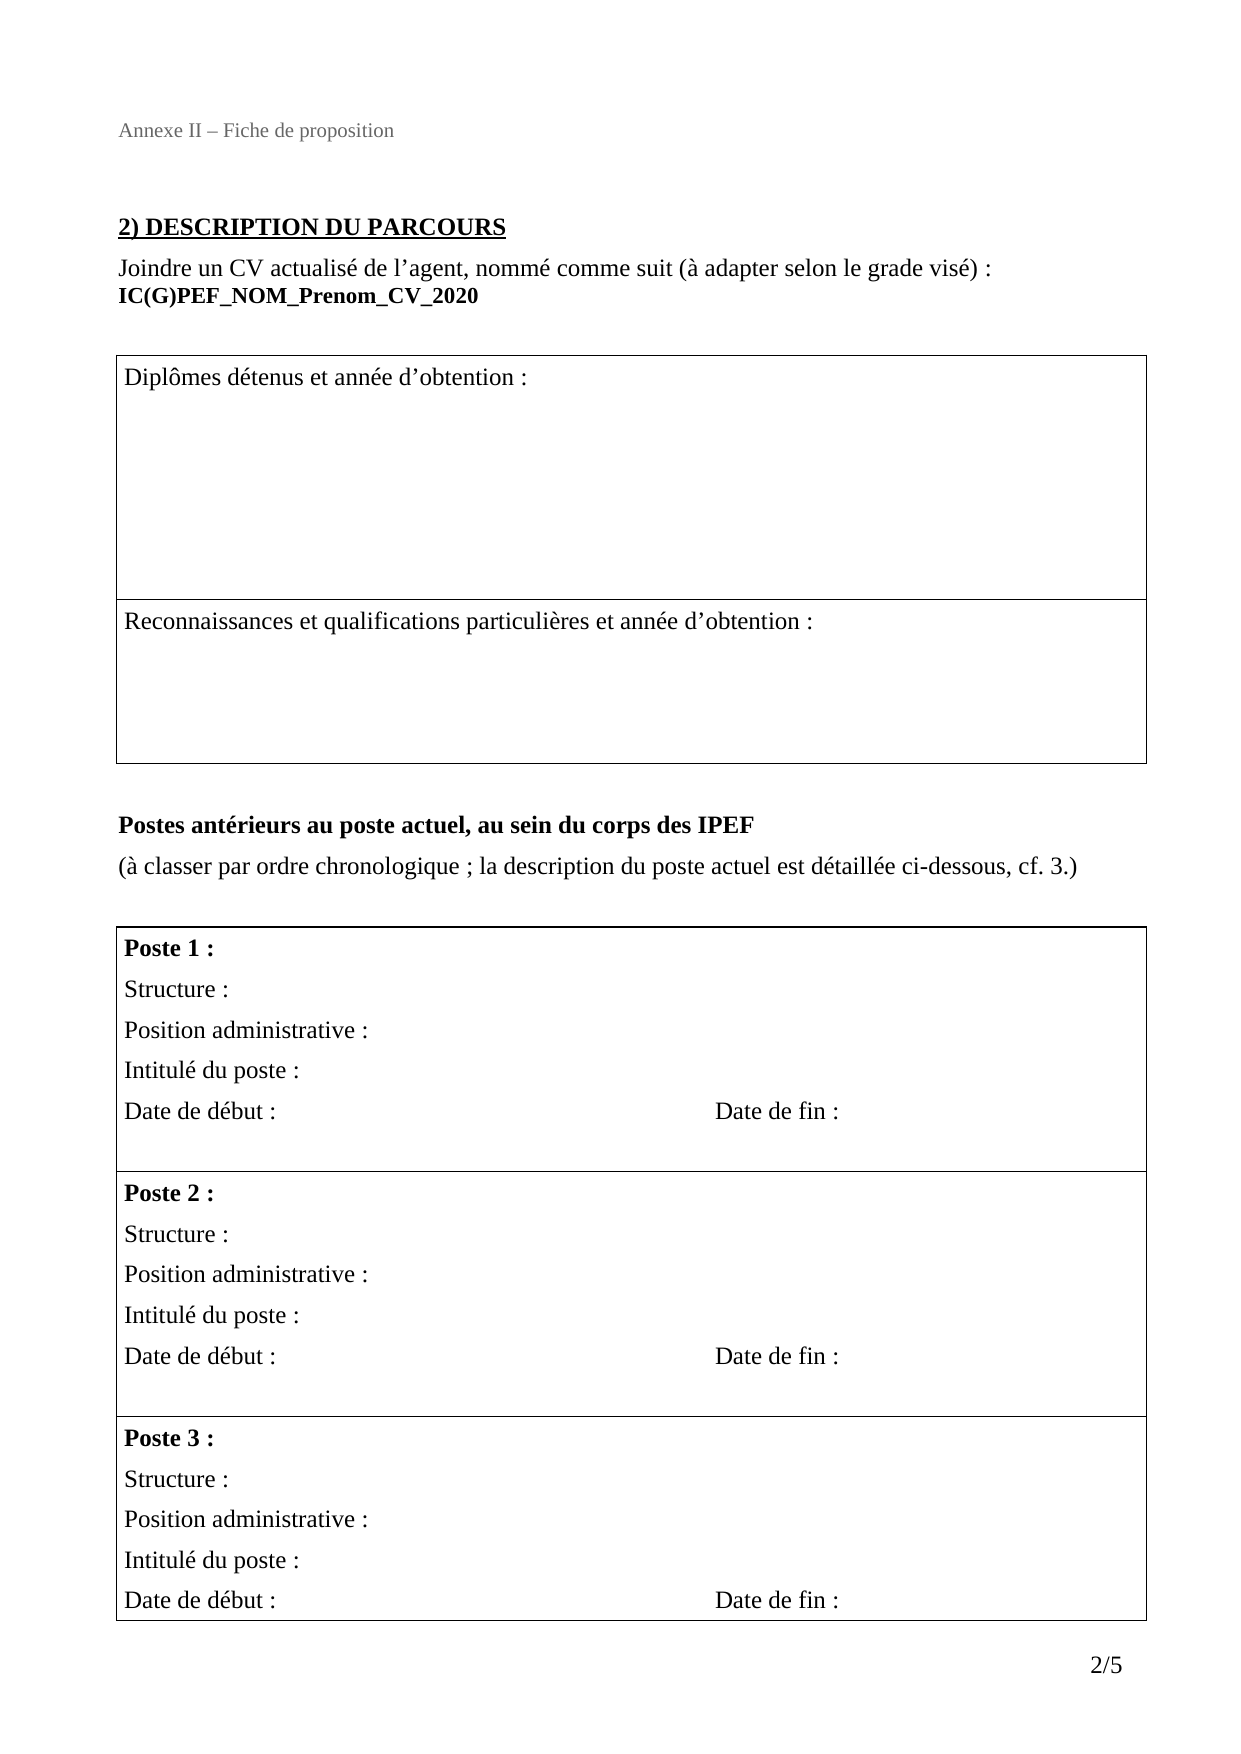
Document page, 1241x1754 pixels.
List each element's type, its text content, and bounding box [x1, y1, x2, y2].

table_header Diplômes détenus et année d’obtention : [117, 356, 1146, 599]
text 2) Description du parcours [118, 212, 1122, 241]
table_cell Reconnaissances et qualifications particulières et année d’obtention : [117, 600, 1146, 763]
table_header Poste 1 : Structure : Position administrative : Intitulé du poste : Date de début : Date de fin : [117, 928, 1146, 1171]
table_cell Poste 3 : Structure : Position administrative : Intitulé du poste : Date de début : Date de fin : [117, 1417, 1146, 1620]
table_cell Poste 2 : Structure : Position administrative : Intitulé du poste : Date de début : Date de fin : [117, 1172, 1146, 1416]
text (à classer par ordre chronologique ; la description du poste actuel est détaillée ci-dessous, cf. 3.) [118, 851, 1122, 880]
text Postes antérieurs au poste actuel, au sein du corps des IPEF [118, 811, 1122, 839]
text Joindre un CV actualisé de l’agent, nommé comme suit (à adapter selon le grade visé) : IC(G)PEF_NOM_Prenom_CV_2020 [118, 253, 1122, 308]
